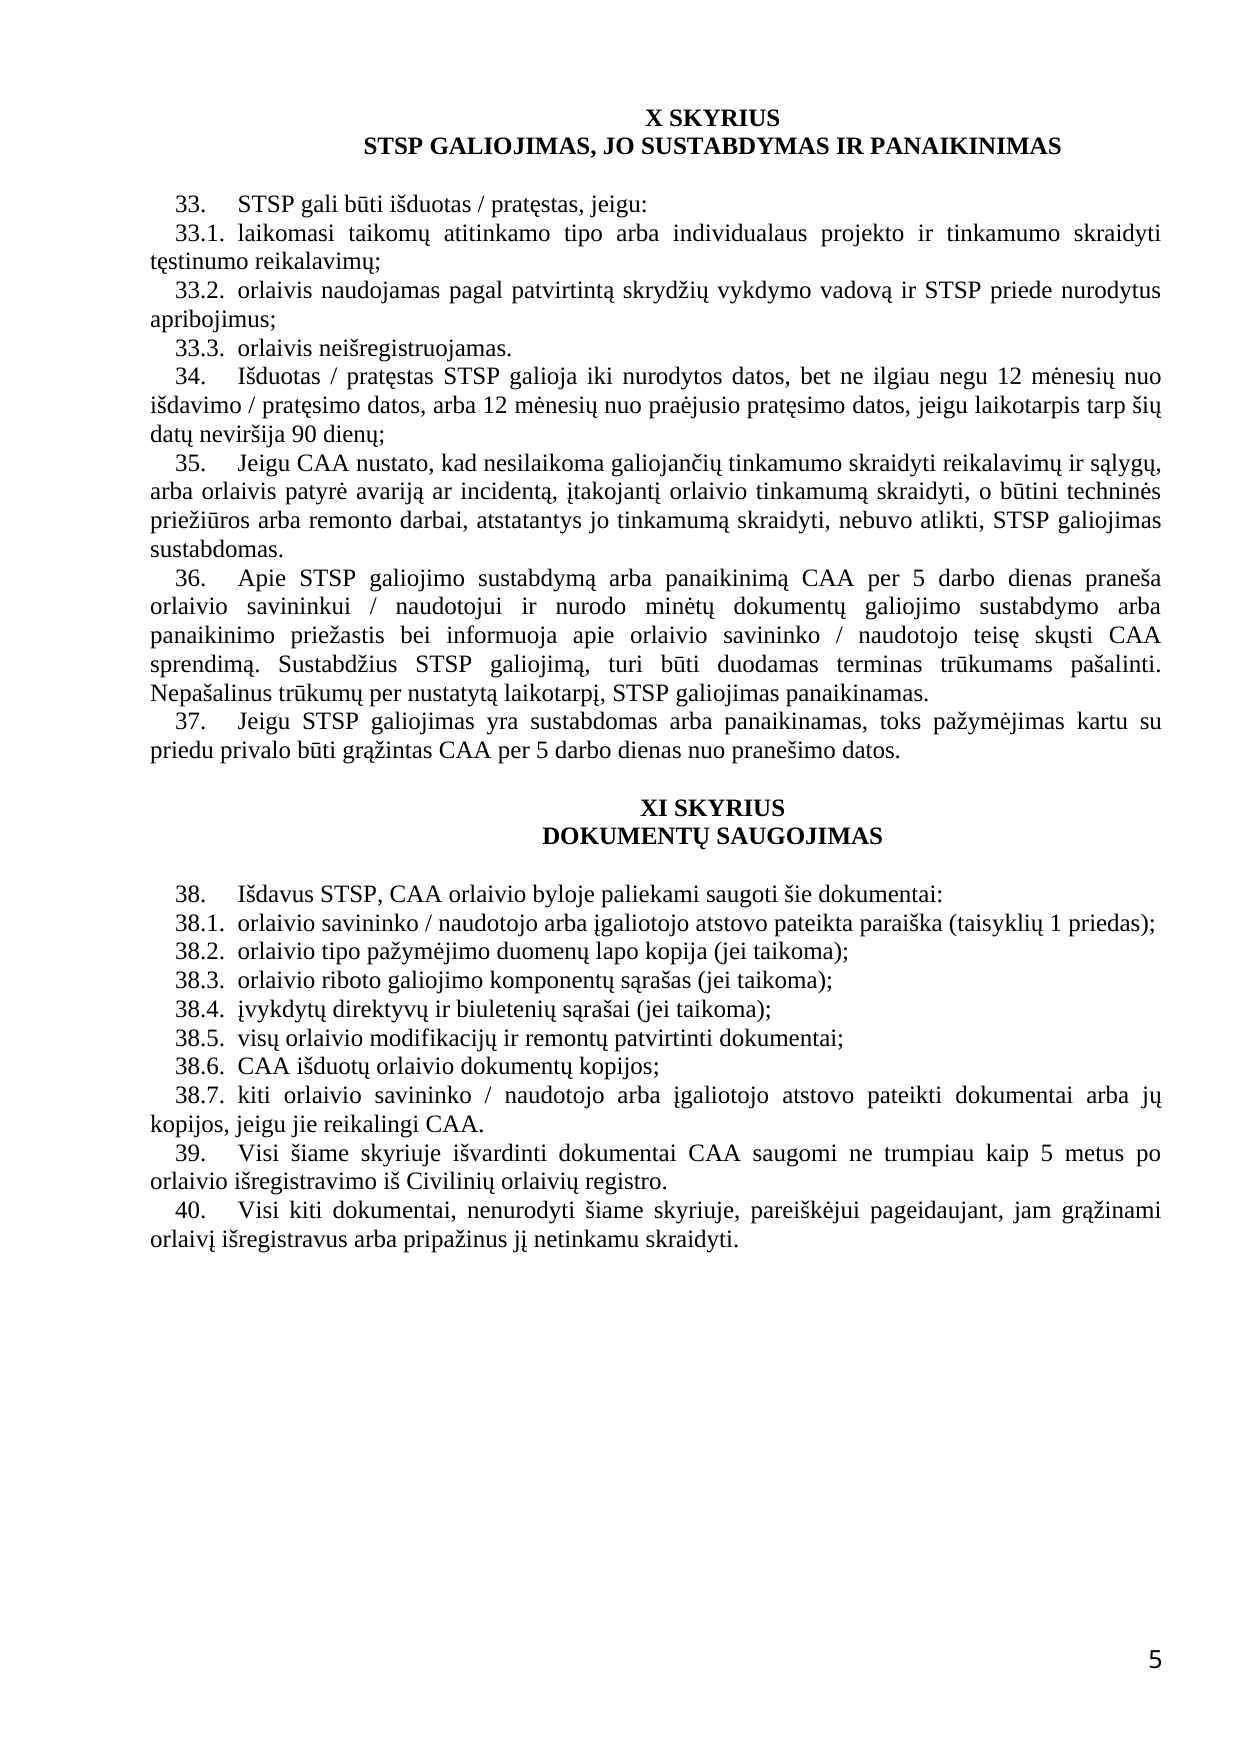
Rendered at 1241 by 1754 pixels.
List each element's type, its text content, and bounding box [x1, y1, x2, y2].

text 39. Visi šiame skyriuje išvardinti dokumentai CAA saugomi ne trumpiau kaip 5 metus po orlaivio išregistravimo iš Civilinių orlaivių registro. [150, 1138, 1162, 1195]
text 33.2. orlaivis naudojamas pagal patvirtintą skrydžių vykdymo vadovą ir STSP priede nurodytus apribojimus; [150, 275, 1162, 333]
text 38.1. orlaivio savininko / naudotojo arba įgaliotojo atstovo pateikta paraiška (taisyklių 1 priedas); [150, 908, 1162, 936]
text 38.4. įvykdytų direktyvų ir biuletenių sąrašai (jei taikoma); [150, 994, 1162, 1023]
text 33.1. laikomasi taikomų atitinkamo tipo arba individualaus projekto ir tinkamumo skraidyti tęstinumo reikalavimų; [150, 218, 1162, 275]
text 34. Išduotas / pratęstas STSP galioja iki nurodytos datos, bet ne ilgiau negu 12 mėnesių nuo išdavimo / pratęsimo datos, arba 12 mėnesių nuo praėjusio pratęsimo datos, jeigu laikotarpis tarp šių datų neviršija 90 dienų; [150, 361, 1162, 448]
text 36. Apie STSP galiojimo sustabdymą arba panaikinimą CAA per 5 darbo dienas praneša orlaivio savininkui / naudotojui ir nurodo minėtų dokumentų galiojimo sustabdymo arba panaikinimo priežastis bei informuoja apie orlaivio savininko / naudotojo teisę skųsti CAA sprendimą. Sustabdžius STSP galiojimą, turi būti duodamas terminas trūkumams pašalinti. Nepašalinus trūkumų per nustatytą laikotarpį, STSP galiojimas panaikinamas. [150, 563, 1162, 706]
text XI SKYRIUS [262, 793, 1162, 821]
text 37. Jeigu STSP galiojimas yra sustabdomas arba panaikinamas, toks pažymėjimas kartu su priedu privalo būti grąžintas CAA per 5 darbo dienas nuo pranešimo datos. [150, 706, 1162, 764]
text 33.3. orlaivis neišregistruojamas. [150, 333, 1162, 361]
text X SKYRIUS [262, 103, 1162, 131]
text DOKUMENTŲ SAUGOJIMAS [262, 821, 1162, 850]
text 38.6. CAA išduotų orlaivio dokumentų kopijos; [150, 1051, 1162, 1080]
text 40. Visi kiti dokumentai, nenurodyti šiame skyriuje, pareiškėjui pageidaujant, jam grąžinami orlaivį išregistravus arba pripažinus jį netinkamu skraidyti. [150, 1195, 1162, 1253]
text 35. Jeigu CAA nustato, kad nesilaikoma galiojančių tinkamumo skraidyti reikalavimų ir sąlygų, arba orlaivis patyrė avariją ar incidentą, įtakojantį orlaivio tinkamumą skraidyti, o būtini techninės priežiūros arba remonto darbai, atstatantys jo tinkamumą skraidyti, nebuvo atlikti, STSP galiojimas sustabdomas. [150, 448, 1162, 563]
text 38.2. orlaivio tipo pažymėjimo duomenų lapo kopija (jei taikoma); [150, 936, 1162, 965]
text 38.7. kiti orlaivio savininko / naudotojo arba įgaliotojo atstovo pateikti dokumentai arba jų kopijos, jeigu jie reikalingi CAA. [150, 1080, 1162, 1138]
text 38. Išdavus STSP, CAA orlaivio byloje paliekami saugoti šie dokumentai: [150, 879, 1162, 908]
text 38.5. visų orlaivio modifikacijų ir remontų patvirtinti dokumentai; [150, 1023, 1162, 1051]
text 33. STSP gali būti išduotas / pratęstas, jeigu: [150, 189, 1162, 218]
text STSP galiojimas, jo SUSTABDYMAS IR panaikinimas [262, 131, 1162, 160]
text 38.3. orlaivio riboto galiojimo komponentų sąrašas (jei taikoma); [150, 965, 1162, 994]
